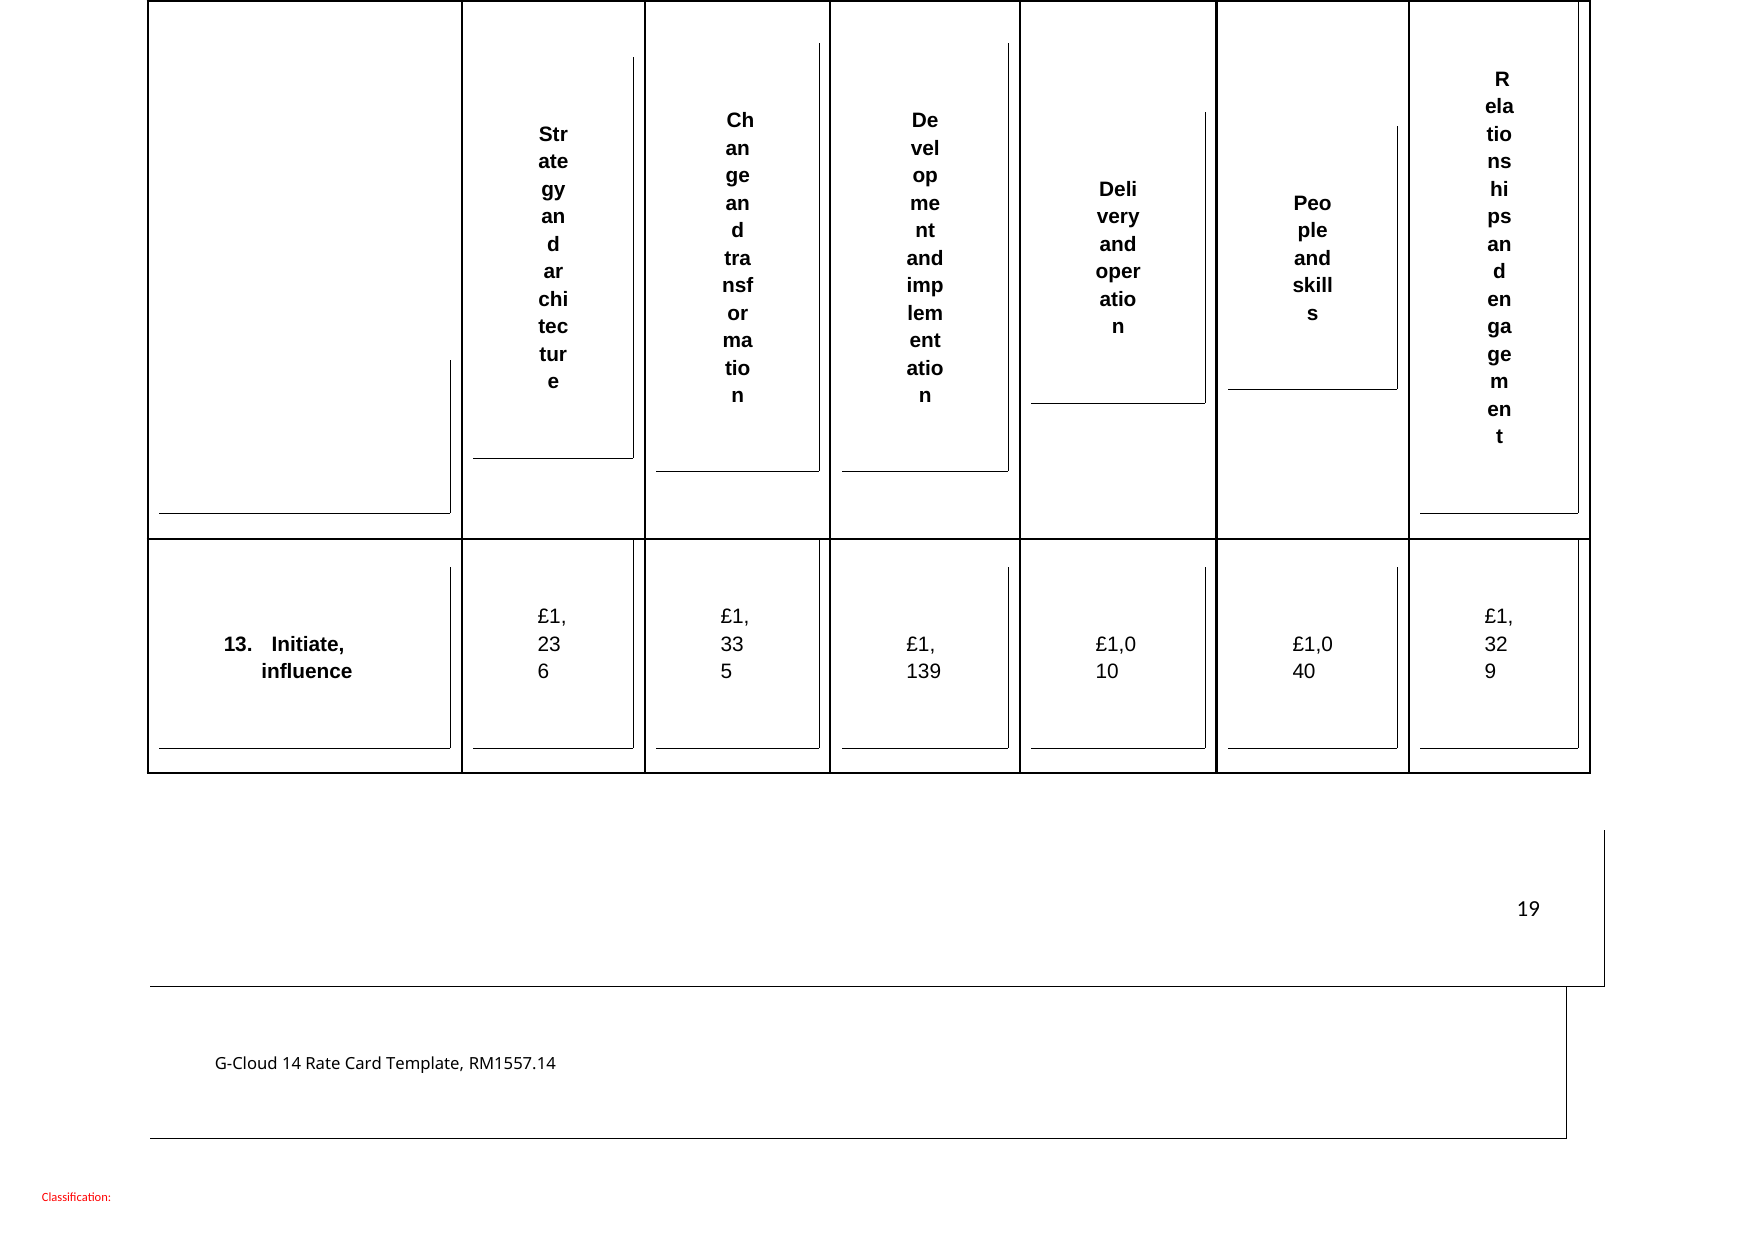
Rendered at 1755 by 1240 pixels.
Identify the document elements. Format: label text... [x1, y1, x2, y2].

table_header Strategy and architecture [463, 2, 644, 537]
table_cell £1,329 [1410, 540, 1589, 772]
table_header Relationships and engagement [1410, 2, 1589, 537]
table_header [149, 2, 461, 537]
table_header Development and implementation [831, 2, 1019, 537]
table_cell £1,236 [463, 540, 644, 772]
table_header Delivery and operation [1021, 2, 1215, 537]
table_cell £1,040 [1218, 540, 1408, 772]
table_cell Initiate, influence [149, 540, 461, 772]
table_cell £1,139 [831, 540, 1019, 772]
table_header People and skills [1218, 2, 1408, 537]
table_header Change and transformation [646, 2, 829, 537]
table_cell £1,010 [1021, 540, 1215, 772]
table_cell £1,335 [646, 540, 829, 772]
